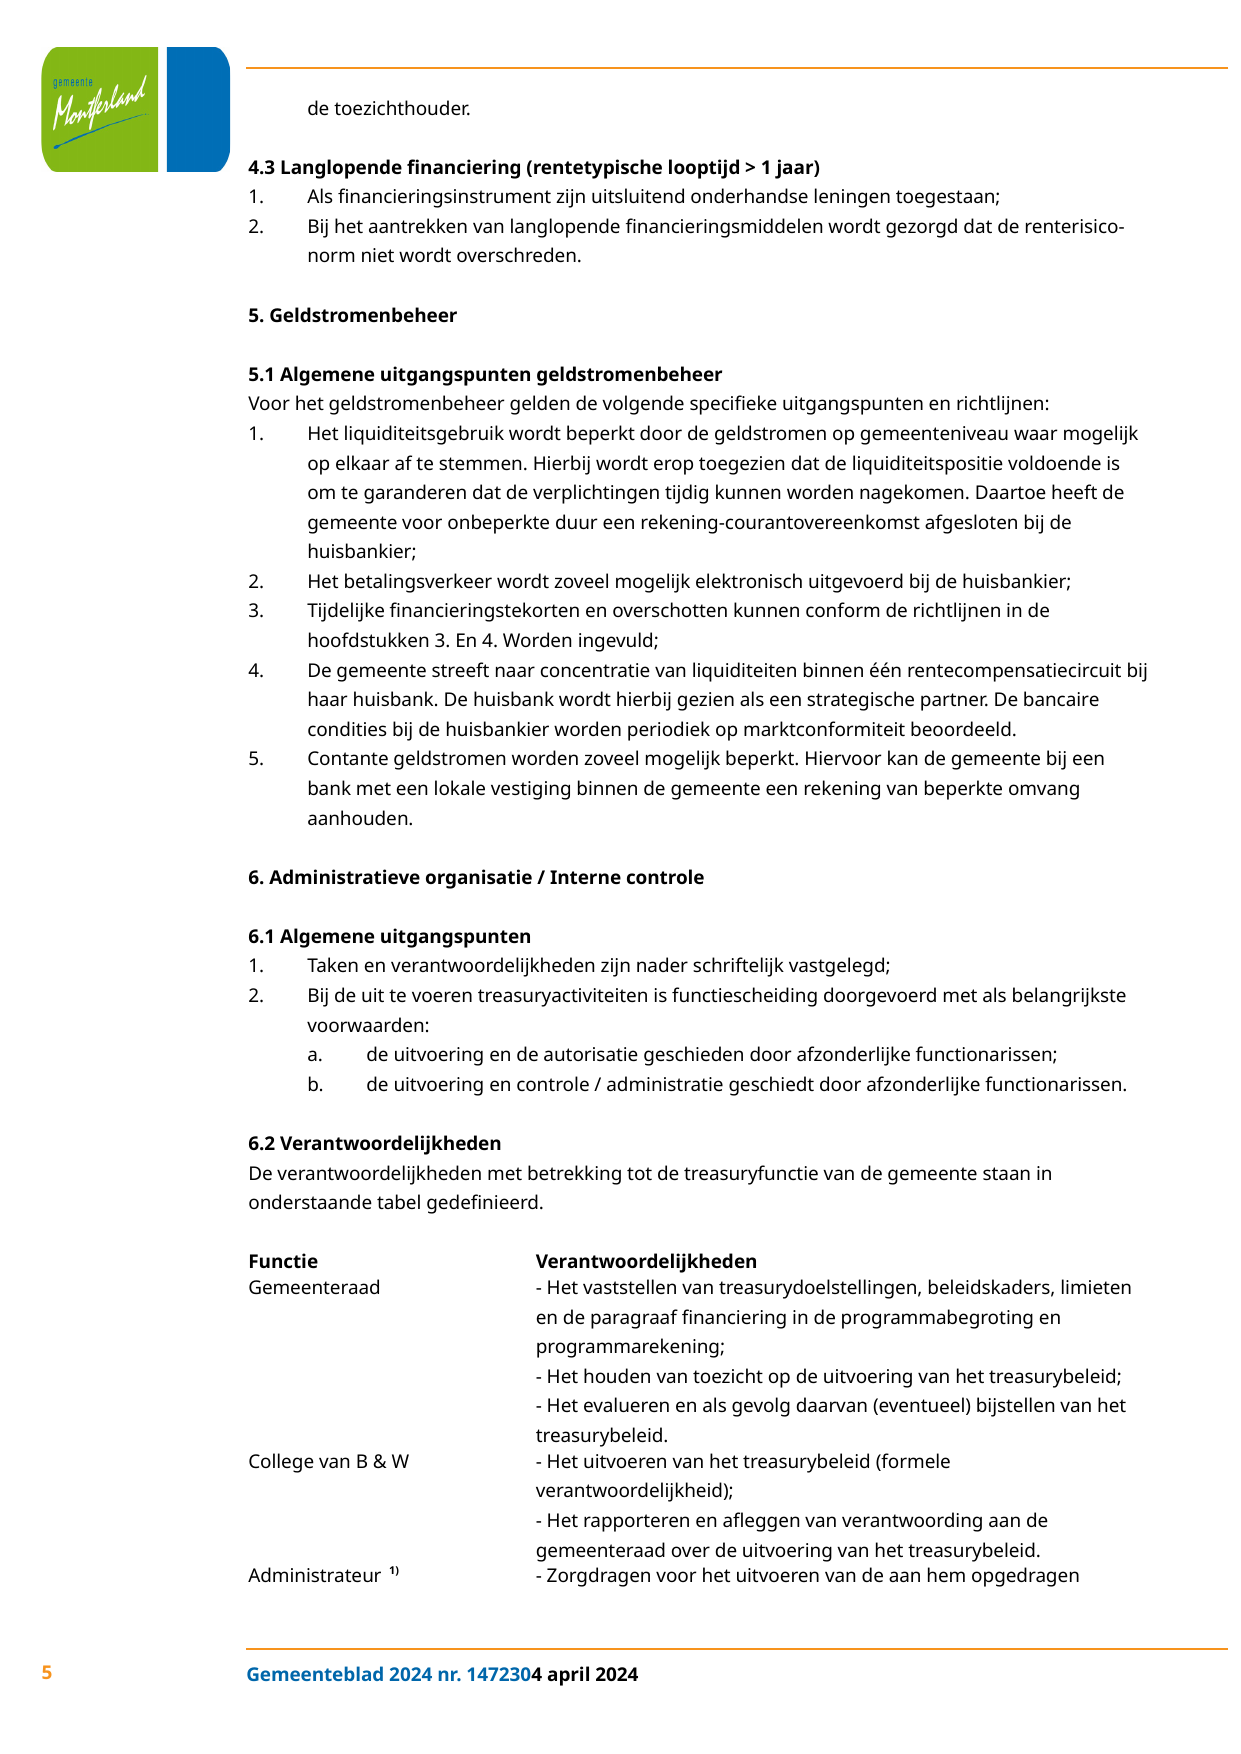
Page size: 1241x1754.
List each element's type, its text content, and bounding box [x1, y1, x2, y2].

list Contante geldstromen worden zoveel mogelijk beperkt. Hiervoor kan de gemeente bij een bank met een lokale vestiging binnen de gemeente een rekening van beperkte omvang aanhouden. [248, 746, 1152, 831]
text 4.3 Langlopende financiering (rentetypische looptijd > 1 jaar) [248, 154, 1152, 180]
table_cell Gemeenteraad [248, 1274, 536, 1448]
table_cell - Het vaststellen van treasurydoelstellingen, beleidskaders, limieten en de paragraaf financiering in de programmabegroting en programmarekening; - Het houden van toezicht op de uitvoering van het treasurybeleid; - Het evalueren en als gevolg daarvan (eventueel) bijstellen van het treasurybeleid. [536, 1274, 1152, 1448]
list Bij de uit te voeren treasuryactiviteiten is functiescheiding doorgevoerd met als belangrijkste voorwaarden: [248, 982, 1152, 1038]
list de toezichthouder. [248, 95, 1152, 121]
table_cell - Zorgdragen voor het uitvoeren van de aan hem opgedragen [536, 1563, 1152, 1588]
list Als financieringsinstrument zijn uitsluitend onderhandse leningen toegestaan; [248, 183, 1152, 209]
table_header Verantwoordelijkheden [536, 1249, 1152, 1274]
text 5.1 Algemene uitgangspunten geldstromenbeheer [248, 361, 1152, 387]
text 6.2 Verantwoordelijkheden [248, 1130, 1152, 1156]
list Bij het aantrekken van langlopende financieringsmiddelen wordt gezorgd dat de renterisico-norm niet wordt overschreden. [248, 213, 1152, 268]
table_cell - Het uitvoeren van het treasurybeleid (formele verantwoordelijkheid); - Het rapporteren en afleggen van verantwoording aan de gemeenteraad over de uitvoering van het treasurybeleid. [536, 1448, 1152, 1562]
list Het liquiditeitsgebruik wordt beperkt door de geldstromen op gemeenteniveau waar mogelijk op elkaar af te stemmen. Hierbij wordt erop toegezien dat de liquiditeitspositie voldoende is om te garanderen dat de verplichtingen tijdig kunnen worden nagekomen. Daartoe heeft de gemeente voor onbeperkte duur een rekening-courantovereenkomst afgesloten bij de huisbankier; [248, 420, 1152, 564]
table_cell College van B & W [248, 1448, 536, 1562]
list Het betalingsverkeer wordt zoveel mogelijk elektronisch uitgevoerd bij de huisbankier; [248, 568, 1152, 594]
list De gemeente streeft naar concentratie van liquiditeiten binnen één rentecompensatiecircuit bij haar huisbank. De huisbank wordt hierbij gezien als een strategische partner. De bancaire condities bij de huisbankier worden periodiek op marktconformiteit beoordeeld. [248, 657, 1152, 742]
text 5. Geldstromenbeheer [248, 302, 1152, 328]
text 6.1 Algemene uitgangspunten [248, 923, 1152, 949]
list Tijdelijke financieringstekorten en overschotten kunnen conform de richtlijnen in de hoofdstukken 3. En 4. Worden ingevuld; [248, 598, 1152, 653]
table_cell Administrateur [248, 1563, 536, 1588]
list de uitvoering en controle / administratie geschiedt door afzonderlijke functionarissen. [307, 1071, 1152, 1097]
text Voor het geldstromenbeheer gelden de volgende specifieke uitgangspunten en richtlijnen: [248, 391, 1152, 416]
picture [41, 47, 231, 172]
list de uitvoering en de autorisatie geschieden door afzonderlijke functionarissen; [307, 1041, 1152, 1067]
text 6. Administratieve organisatie / Interne controle [248, 864, 1152, 890]
table_header Functie [248, 1249, 536, 1274]
text De verantwoordelijkheden met betrekking tot de treasuryfunctie van de gemeente staan in onderstaande tabel gedefinieerd. [248, 1160, 1152, 1215]
list Taken en verantwoordelijkheden zijn nader schriftelijk vastgelegd; [248, 953, 1152, 978]
